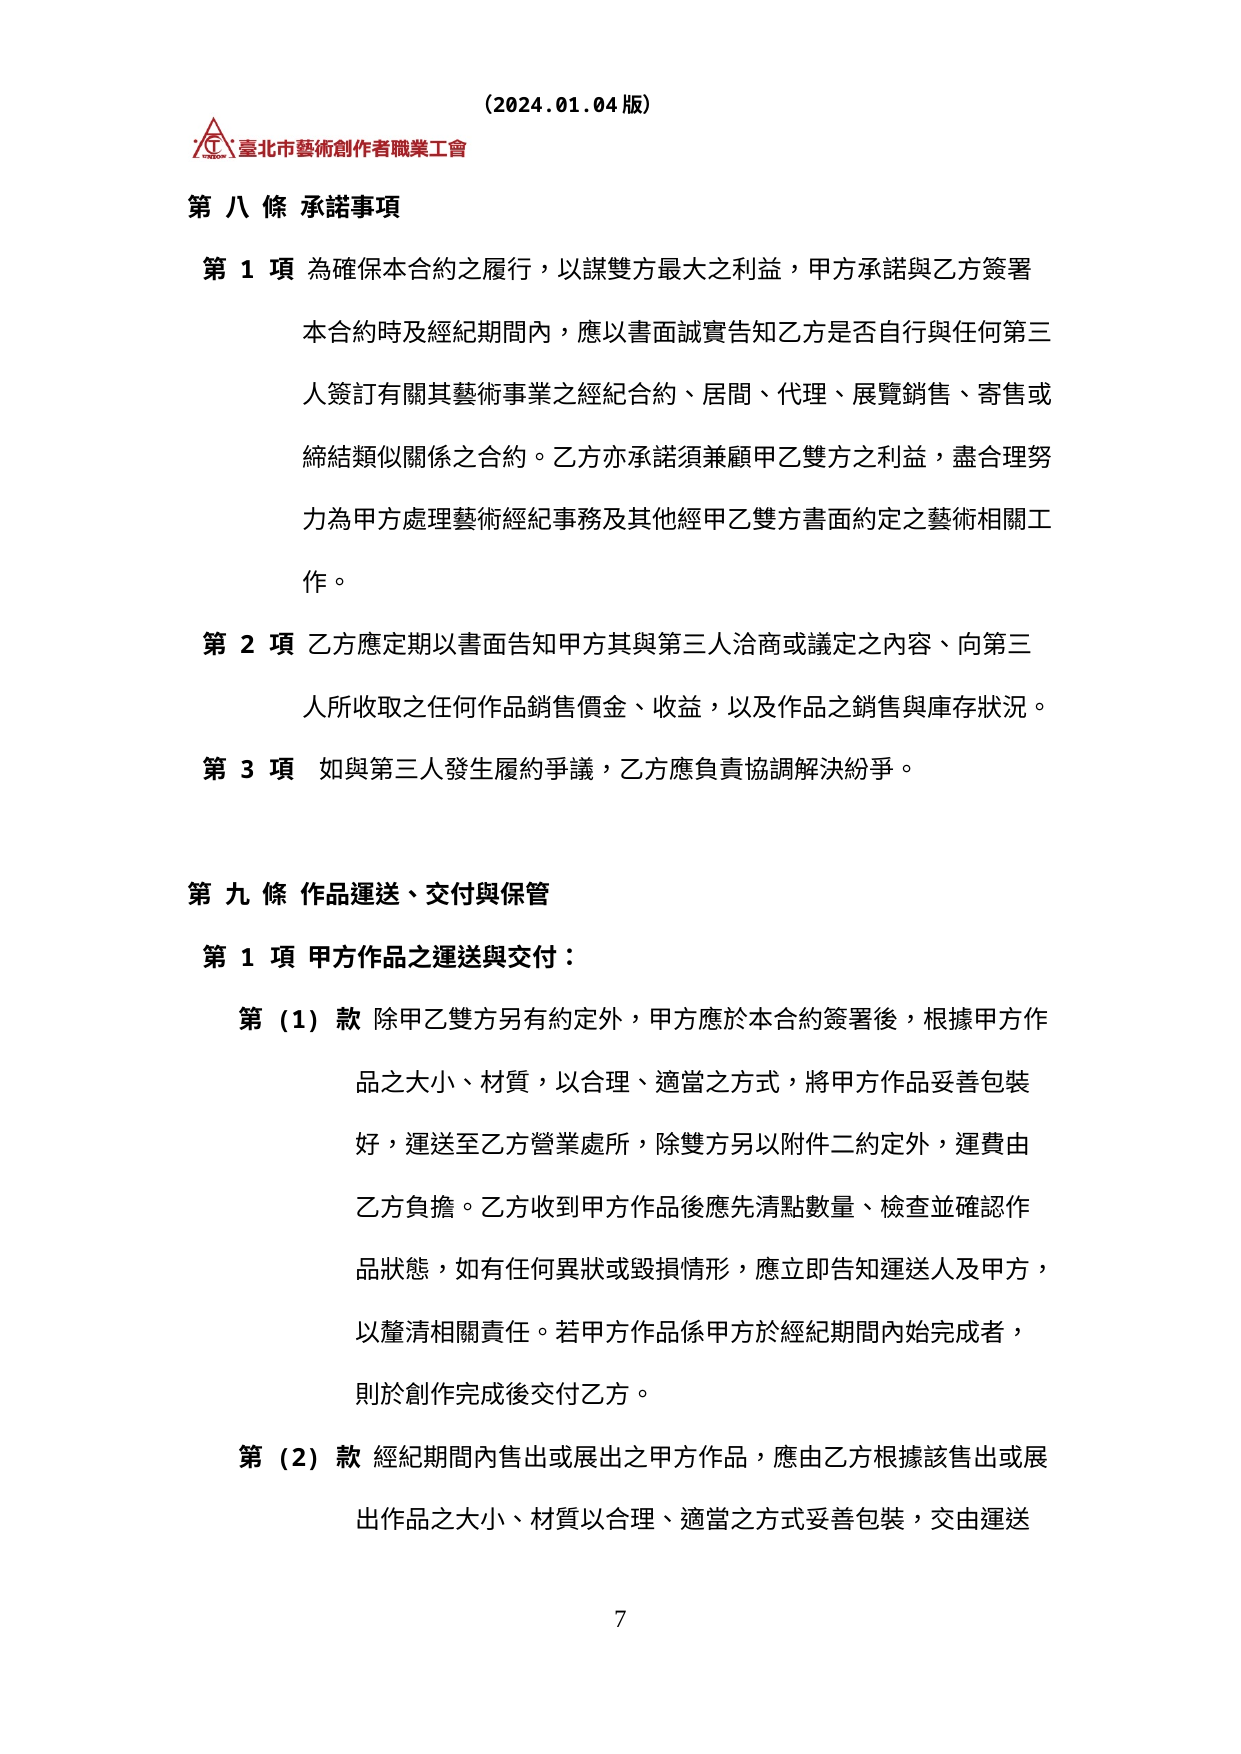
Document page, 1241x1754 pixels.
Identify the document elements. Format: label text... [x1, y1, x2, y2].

text 第 3 項 如與第三人發生履約爭議，乙方應負責協調解決紛爭。 [202, 726, 1053, 789]
text 第 (1) 款 除甲乙雙方另有約定外，甲方應於本合約簽署後，根據甲方作品之大小、材質，以合理、適當之方式，將甲方作品妥善包裝好，運送至乙方營業處所，除雙方另以附件二約定外，運費由乙方負擔。乙方收到甲方作品後應先清點數量、檢查並確認作品狀態，如有任何異狀或毀損情形，應立即告知運送人及甲方，以釐清相關責任。若甲方作品係甲方於經紀期間內始完成者，則於創作完成後交付乙方。 [238, 976, 1053, 1414]
text 第 1 項 甲方作品之運送與交付： [202, 914, 1053, 976]
text 第 2 項 乙方應定期以書面告知甲方其與第三人洽商或議定之內容、向第三人所收取之任何作品銷售價金、收益，以及作品之銷售與庫存狀況。 [202, 601, 1053, 726]
text 第 九 條 作品運送、交付與保管 [187, 851, 1053, 914]
text 第 (2) 款 經紀期間內售出或展出之甲方作品，應由乙方根據該售出或展出作品之大小、材質以合理、適當之方式妥善包裝，交由運送 [238, 1414, 1053, 1539]
text 第 1 項 為確保本合約之履行，以謀雙方最大之利益，甲方承諾與乙方簽署本合約時及經紀期間內，應以書面誠實告知乙方是否自行與任何第三人簽訂有關其藝術事業之經紀合約、居間、代理、展覽銷售、寄售或締結類似關係之合約。乙方亦承諾須兼顧甲乙雙方之利益，盡合理努力為甲方處理藝術經紀事務及其他經甲乙雙方書面約定之藝術相關工作。 [202, 226, 1053, 601]
text 第 八 條 承諾事項 [187, 164, 1053, 226]
